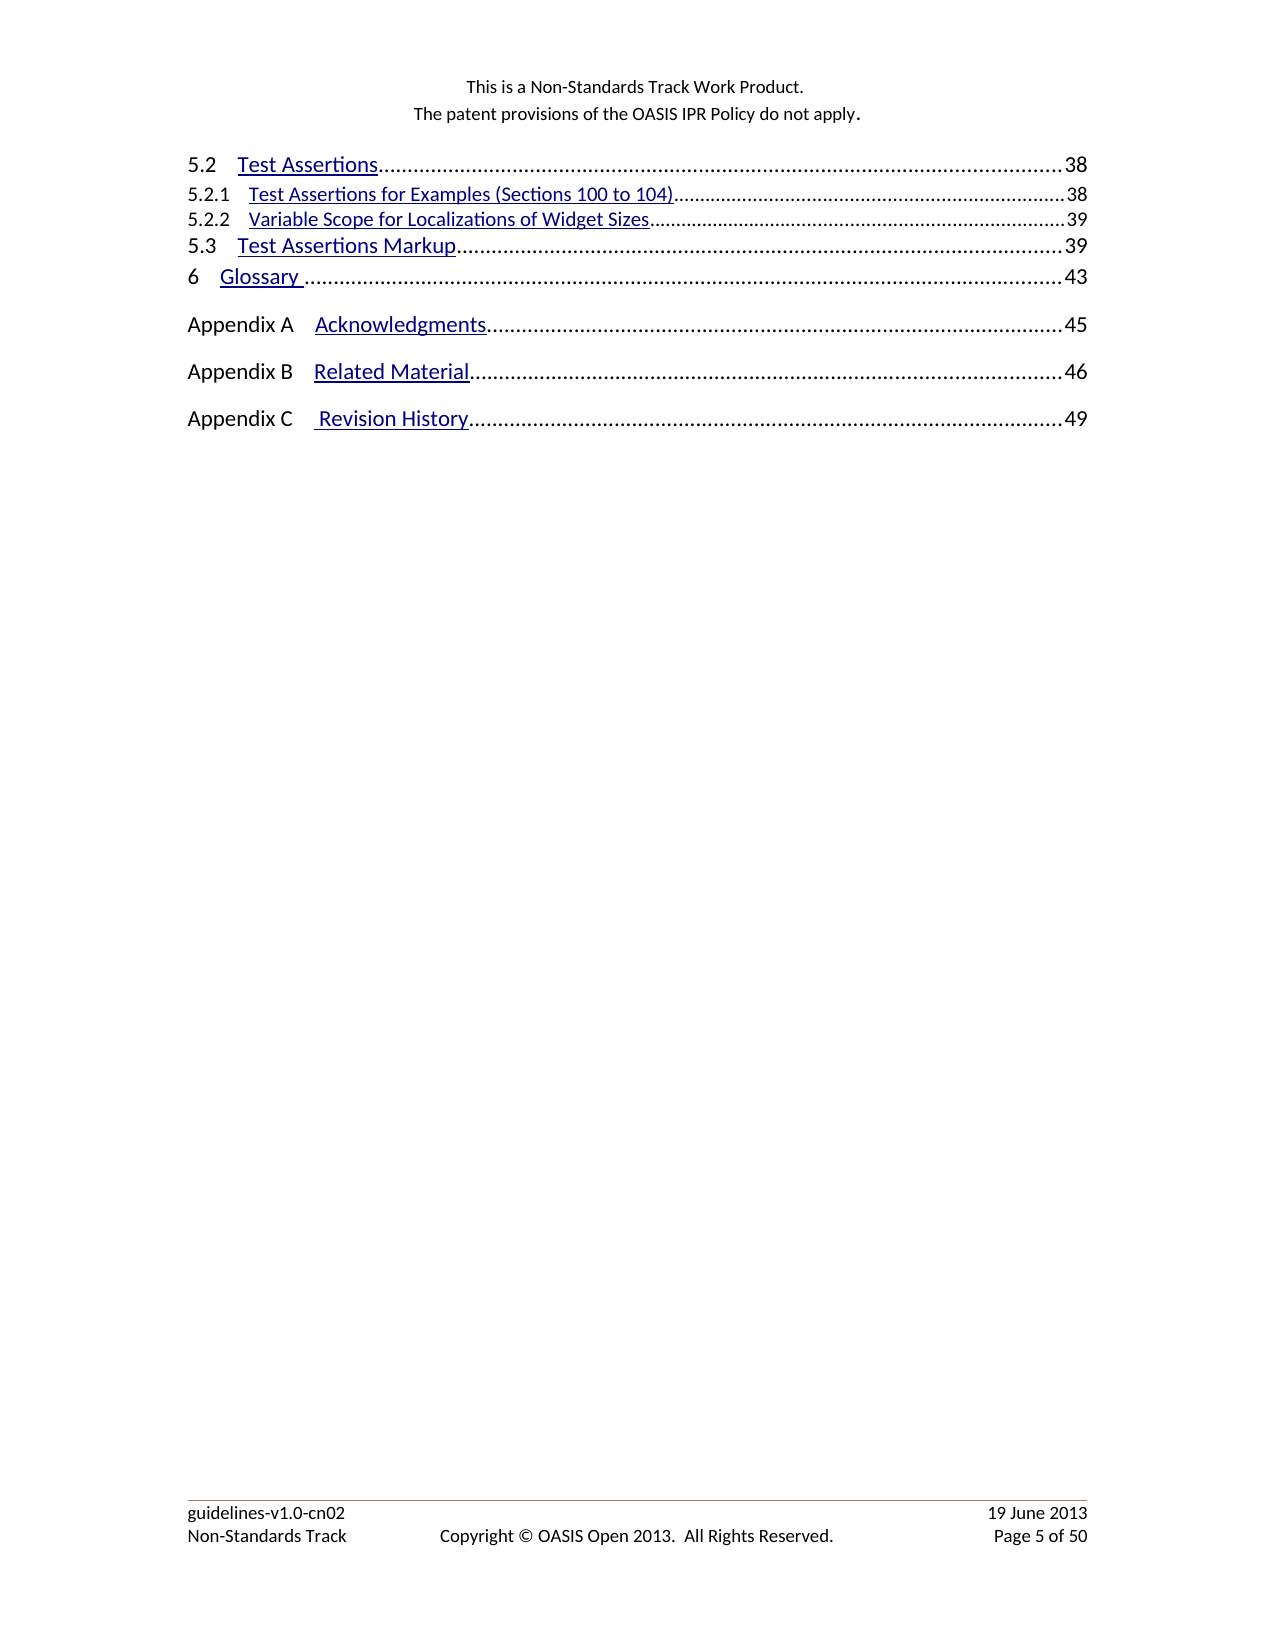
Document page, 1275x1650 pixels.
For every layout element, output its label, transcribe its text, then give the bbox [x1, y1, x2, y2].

text 5.3 Test Assertions Markup 39 [187, 232, 1087, 259]
text 5.2.1 Test Assertions for Examples (Sections 100 to 104) 38 [187, 181, 1087, 206]
text 5.2.2 Variable Scope for Localizations of Widget Sizes 39 [187, 206, 1087, 232]
text 6 Glossary 43 [187, 262, 1087, 290]
text 5.2 Test Assertions 38 [187, 150, 1087, 178]
text Appendix C Revision History 49 [187, 404, 1087, 432]
text Appendix A Acknowledgments 45 [187, 310, 1087, 338]
text Appendix B Related Material 46 [187, 357, 1087, 385]
